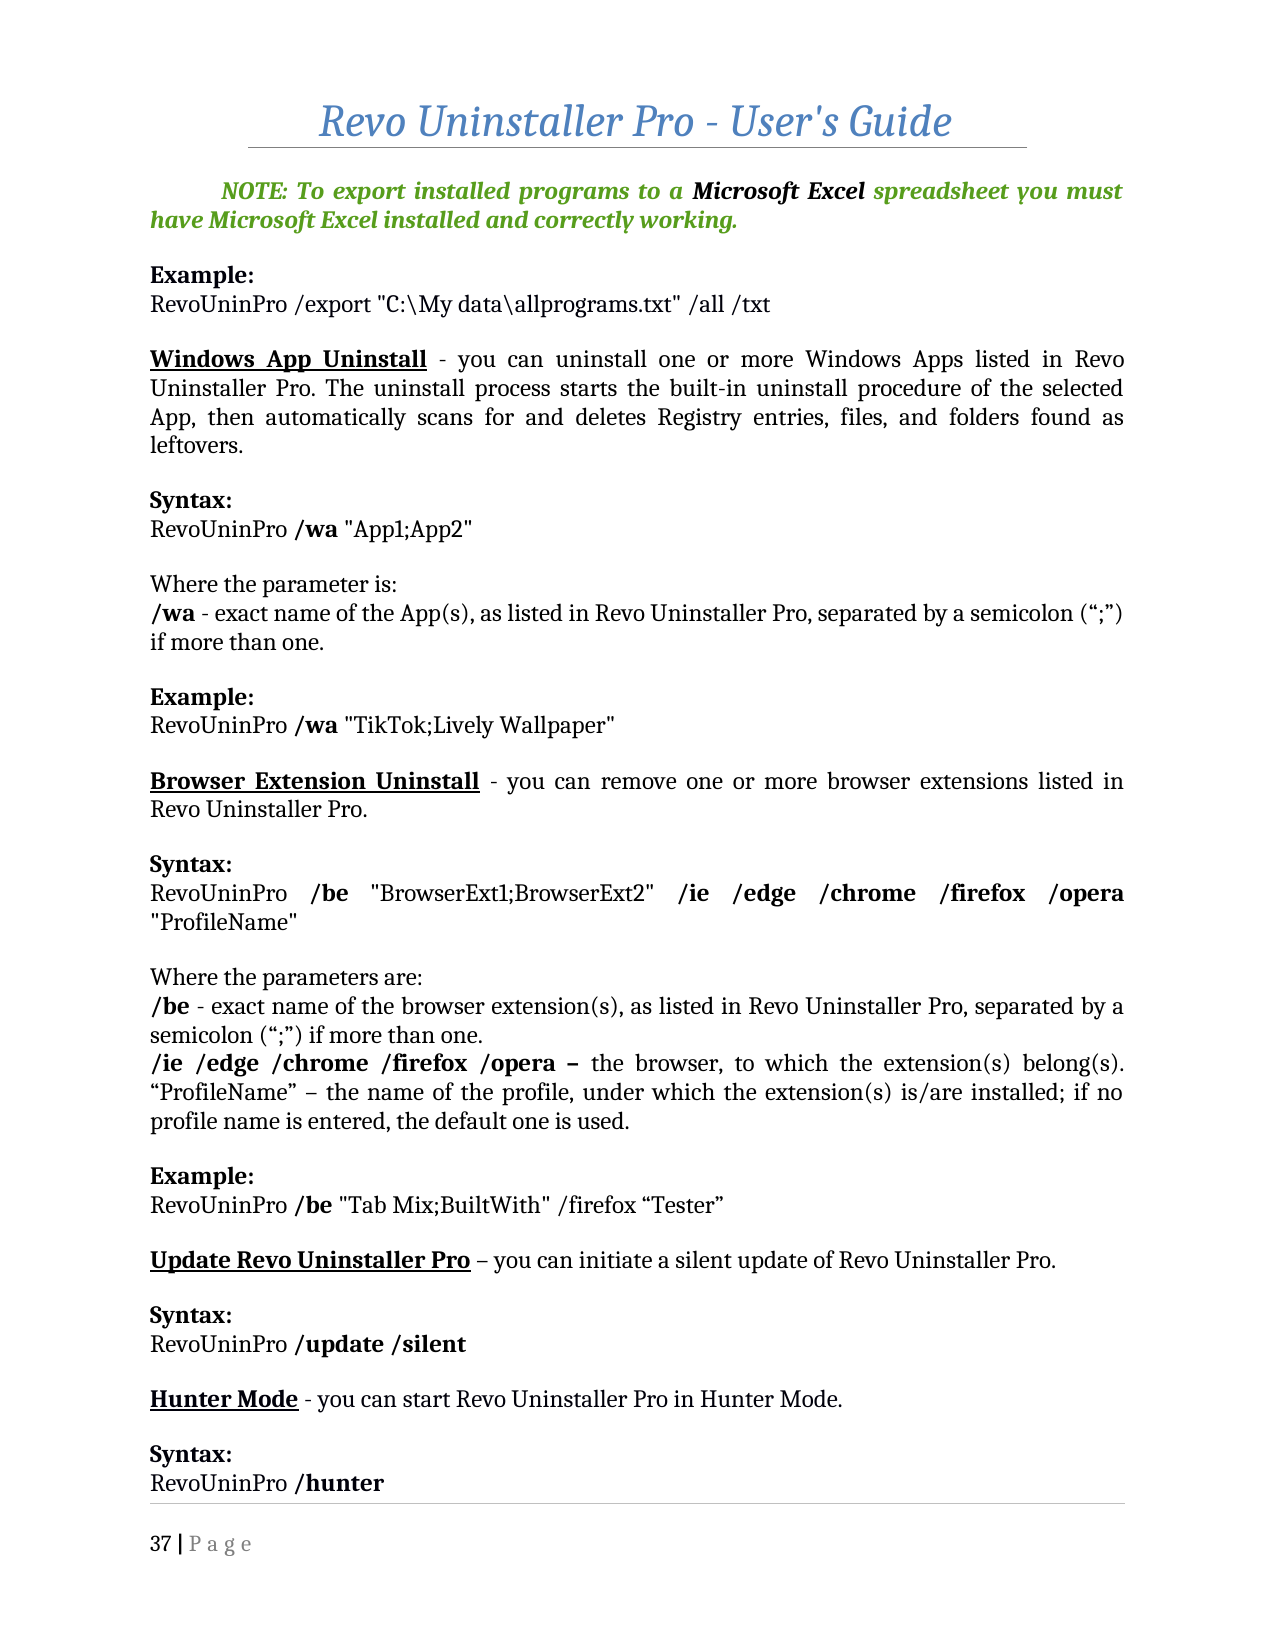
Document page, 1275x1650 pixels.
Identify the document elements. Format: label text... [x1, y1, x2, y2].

text RevoUninPro /wa "App1;App2" [150, 515, 1125, 544]
text Windows App Uninstall - you can uninstall one or more Windows Apps listed in Revo Uninstaller Pro. The uninstall process starts the built-in uninstall procedure of the selected App, then automatically scans for and deletes Registry entries, files, and folders found as leftovers. [150, 345, 1125, 460]
text RevoUninPro /wa "TikTok;Lively Wallpaper" [150, 711, 1125, 740]
text Example: [150, 1162, 1125, 1191]
text /ie /edge /chrome /firefox /opera – the browser, to which the extension(s) belong(s). “ProfileName” – the name of the profile, under which the extension(s) is/are installed; if no profile name is entered, the default one is used. [150, 1049, 1125, 1136]
text Example: [150, 261, 1125, 290]
text RevoUninPro /update /silent [150, 1329, 1125, 1358]
text Update Revo Uninstaller Pro – you can initiate a silent update of Revo Uninstaller Pro. [150, 1246, 1125, 1274]
text RevoUninPro /hunter [150, 1468, 1125, 1497]
text Syntax: [150, 1440, 1125, 1468]
text Syntax: [150, 486, 1125, 515]
text Syntax: [150, 1301, 1125, 1329]
text RevoUninPro /be "BrowserExt1;BrowserExt2" /ie /edge /chrome /firefox /opera "ProfileName" [150, 879, 1125, 937]
text /wa - exact name of the App(s), as listed in Revo Uninstaller Pro, separated by a semicolon (“;”) if more than one. [150, 599, 1125, 656]
text Hunter Mode - you can start Revo Uninstaller Pro in Hunter Mode. [150, 1385, 1125, 1413]
text Browser Extension Uninstall - you can remove one or more browser extensions listed in Revo Uninstaller Pro. [150, 767, 1125, 824]
text Syntax: [150, 850, 1125, 879]
text RevoUninPro /be "Tab Mix;BuiltWith" /firefox “Tester” [150, 1191, 1125, 1219]
text Where the parameter is: [150, 570, 1125, 599]
text Where the parameters are: [150, 963, 1125, 992]
text Example: [150, 683, 1125, 711]
text RevoUninPro /export "C:\My data\allprograms.txt" /all /txt [150, 290, 1125, 318]
text NOTE: To export installed programs to a Microsoft Excel spreadsheet you must have Microsoft Excel installed and correctly working. [150, 177, 1125, 235]
text /be - exact name of the browser extension(s), as listed in Revo Uninstaller Pro, separated by a semicolon (“;”) if more than one. [150, 992, 1125, 1049]
